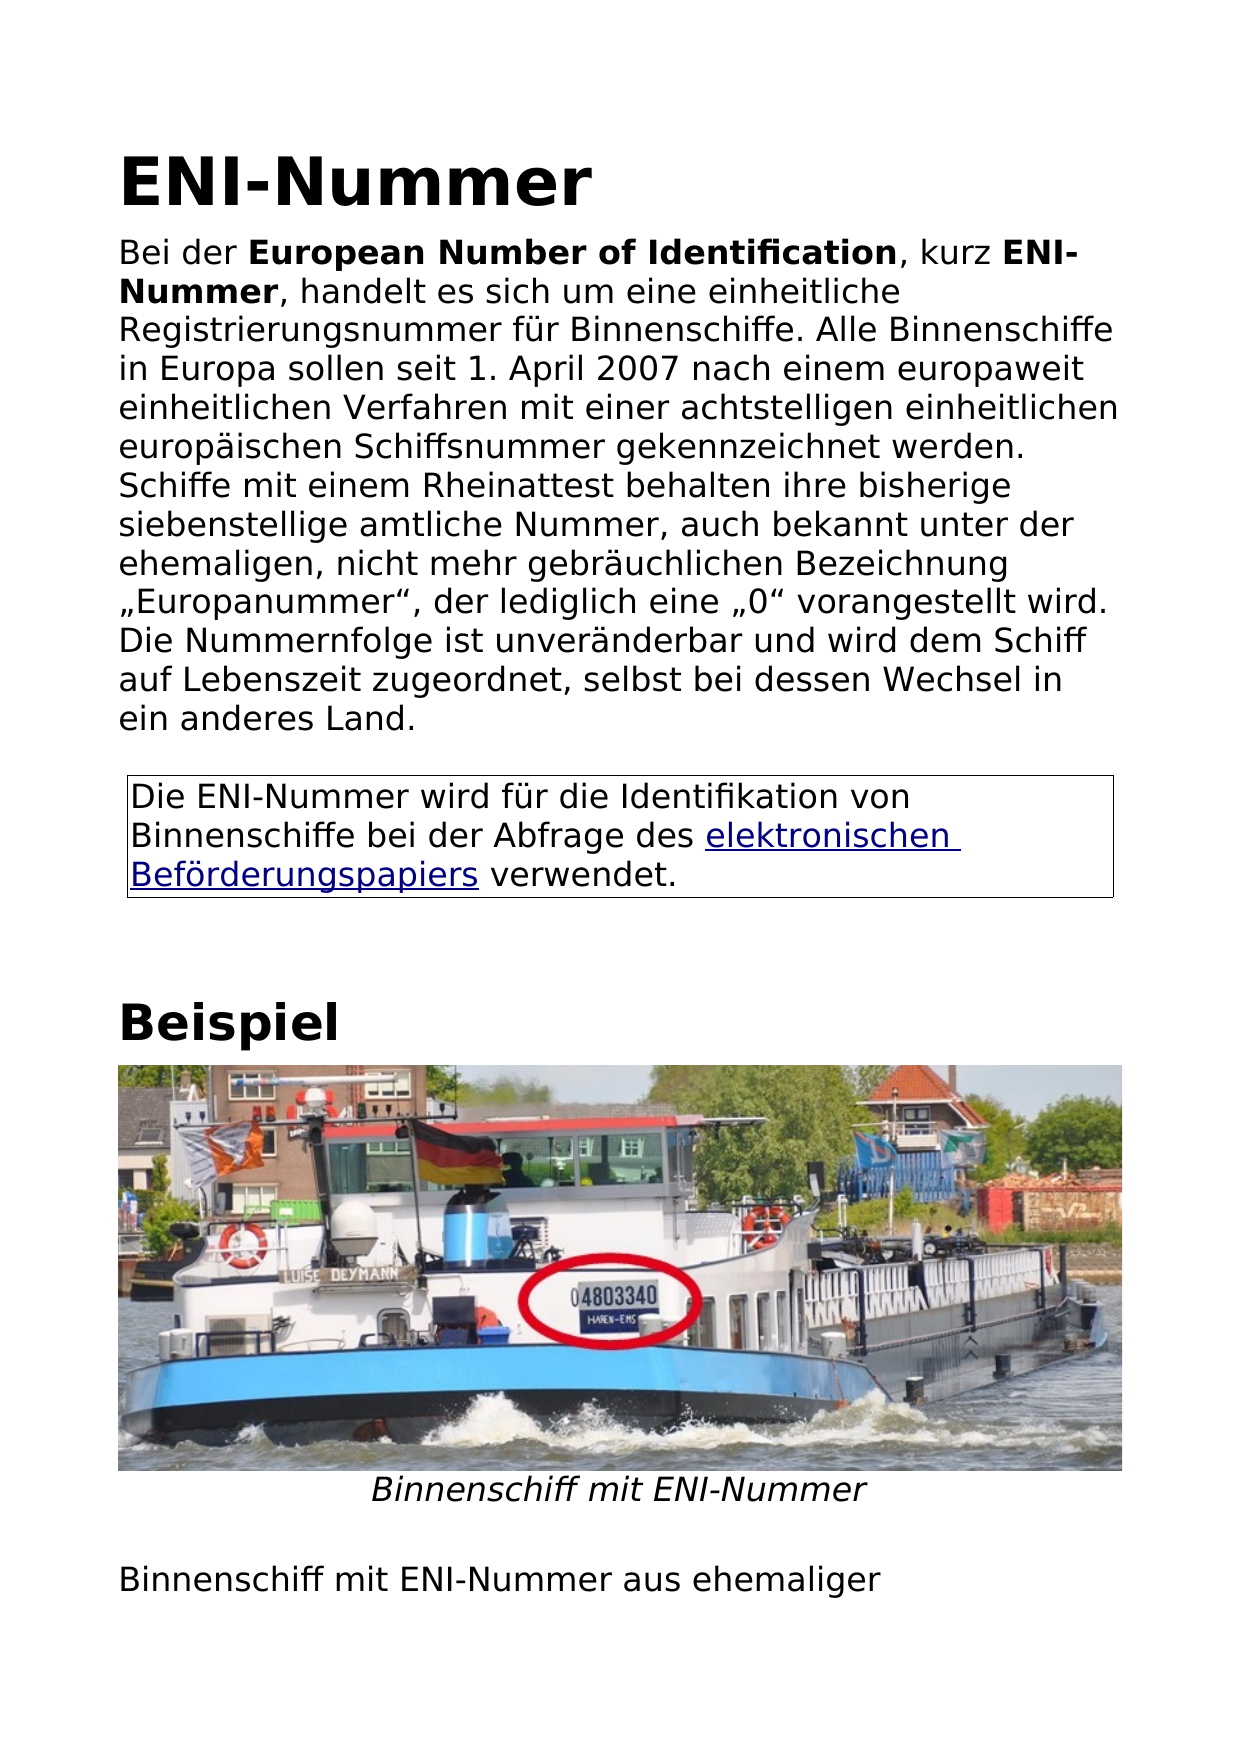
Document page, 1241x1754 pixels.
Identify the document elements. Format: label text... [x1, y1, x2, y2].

text Binnenschiff mit ENI-Nummer aus ehemaliger [118, 1561, 1122, 1600]
text Bei der European Number of Identification, kurz ENI-Nummer, handelt es sich um eine einheitliche Registrierungsnummer für Binnenschiffe. Alle Binnenschiffe in Europa sollen seit 1. April 2007 nach einem europaweit einheitlichen Verfahren mit einer achtstelligen einheitlichen europäischen Schiffsnummer gekennzeichnet werden. Schiffe mit einem Rheinattest behalten ihre bisherige siebenstellige amtliche Nummer, auch bekannt unter der ehemaligen, nicht mehr gebräuchlichen Bezeichnung „Europanummer“, der lediglich eine „0“ vorangestellt wird. Die Nummernfolge ist unveränderbar und wird dem Schiff auf Lebenszeit zugeordnet, selbst bei dessen Wechsel in ein anderes Land. [118, 233, 1122, 738]
text Binnenschiff mit ENI-Nummer [118, 1471, 1122, 1509]
table_header Die ENI-Nummer wird für die Identifikation von Binnenschiffe bei der Abfrage des elektronischen Beförderungspapiers verwendet. [128, 776, 1113, 897]
subtitle Beispiel [118, 994, 1122, 1052]
picture [118, 1065, 1123, 1471]
subtitle ENI-Nummer [118, 143, 1122, 221]
